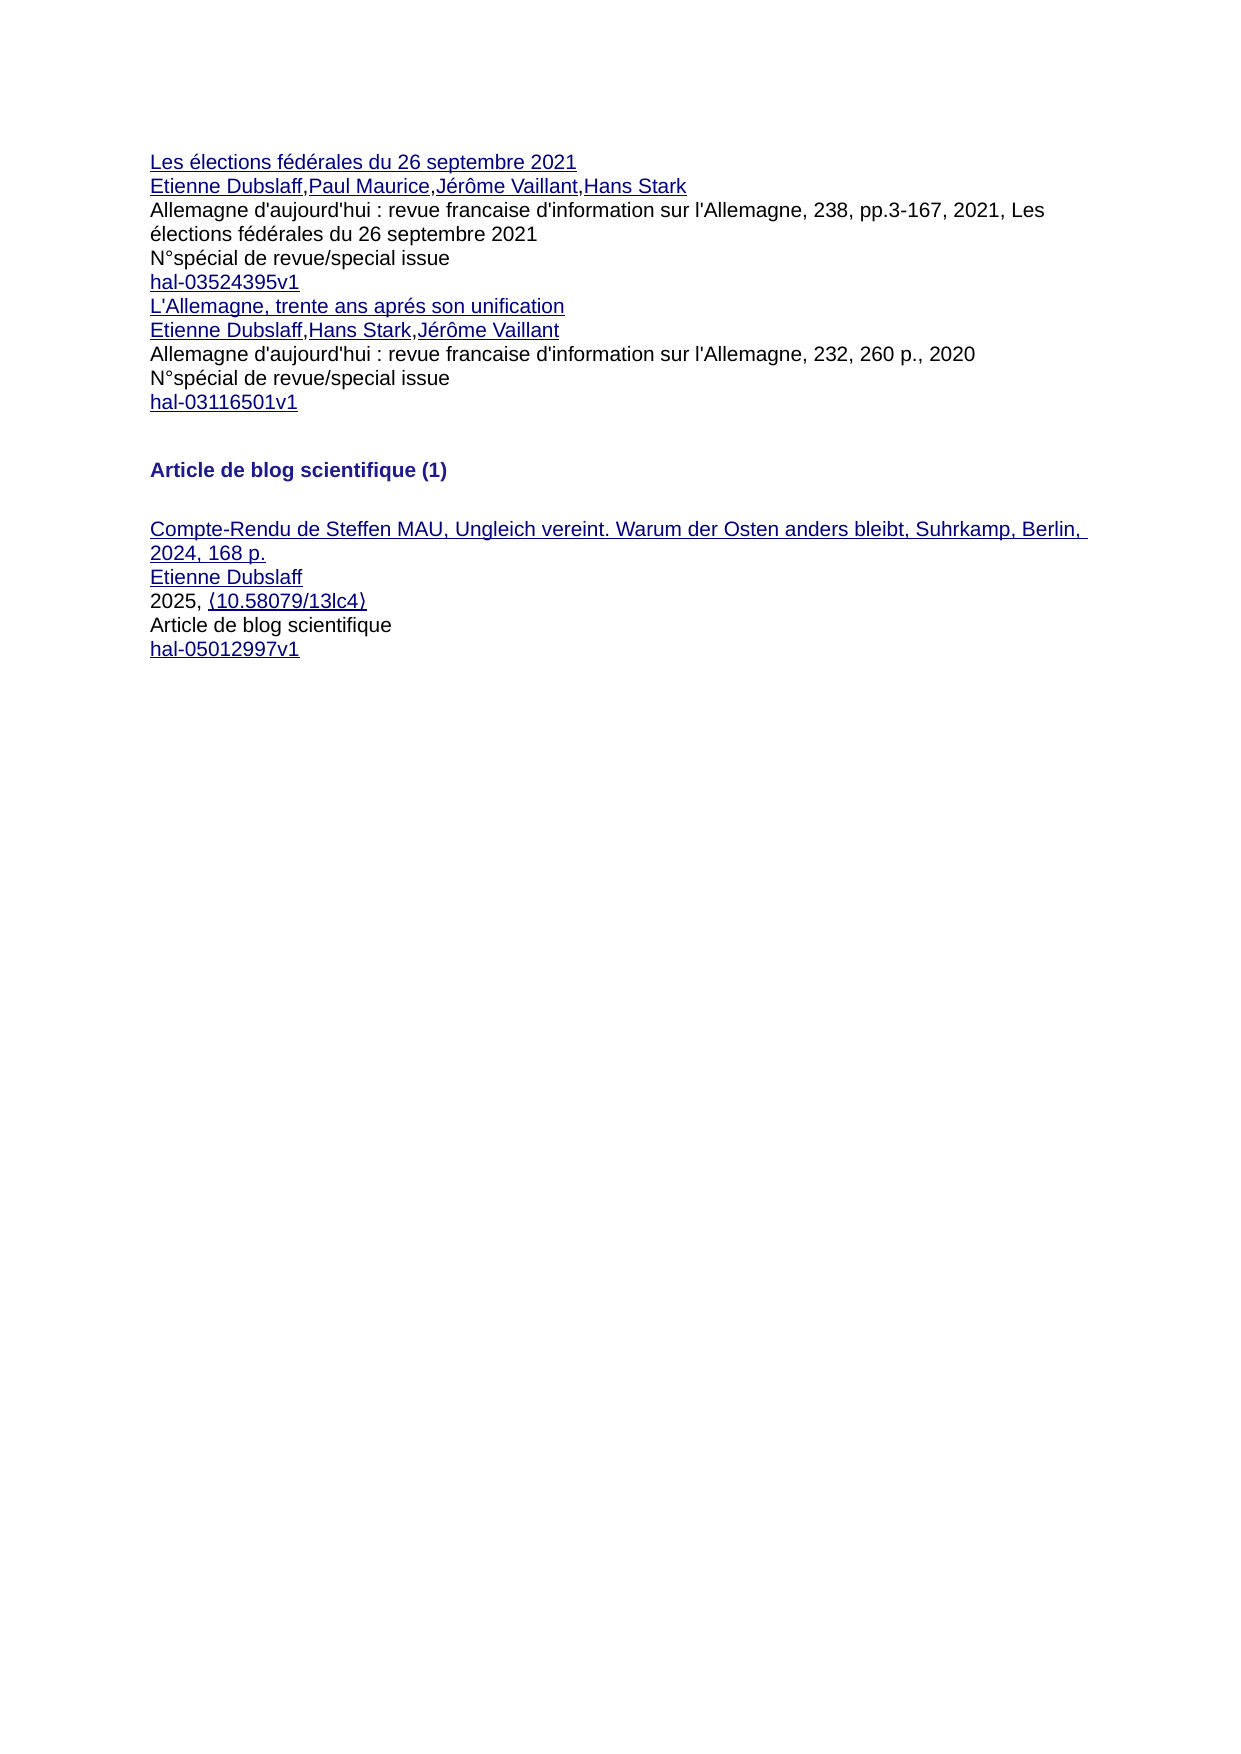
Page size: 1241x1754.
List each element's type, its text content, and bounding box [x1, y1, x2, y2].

table_cell L'Allemagne, trente ans aprés son unification Etienne Dubslaff,Hans Stark,Jérôme Vaillant Allemagne d'aujourd'hui : revue francaise d'information sur l'Allemagne, 232, 260 p., 2020 N°spécial de revue/special issue hal-03116501v1 [150, 294, 1090, 413]
subtitle Article de blog scientifique (1) [150, 458, 1090, 482]
table_cell Les élections fédérales du 26 septembre 2021 Etienne Dubslaff,Paul Maurice,Jérôme Vaillant,Hans Stark Allemagne d'aujourd'hui : revue francaise d'information sur l'Allemagne, 238, pp.3-167, 2021, Les élections fédérales du 26 septembre 2021 N°spécial de revue/special issue hal-03524395v1 [150, 150, 1090, 294]
table_header Compte-Rendu de Steffen MAU, Ungleich vereint. Warum der Osten anders bleibt, Suhrkamp, Berlin, 2024, 168 p. Etienne Dubslaff 2025, ⟨10.58079/13lc4⟩ Article de blog scientifique hal-05012997v1 [150, 517, 1090, 660]
